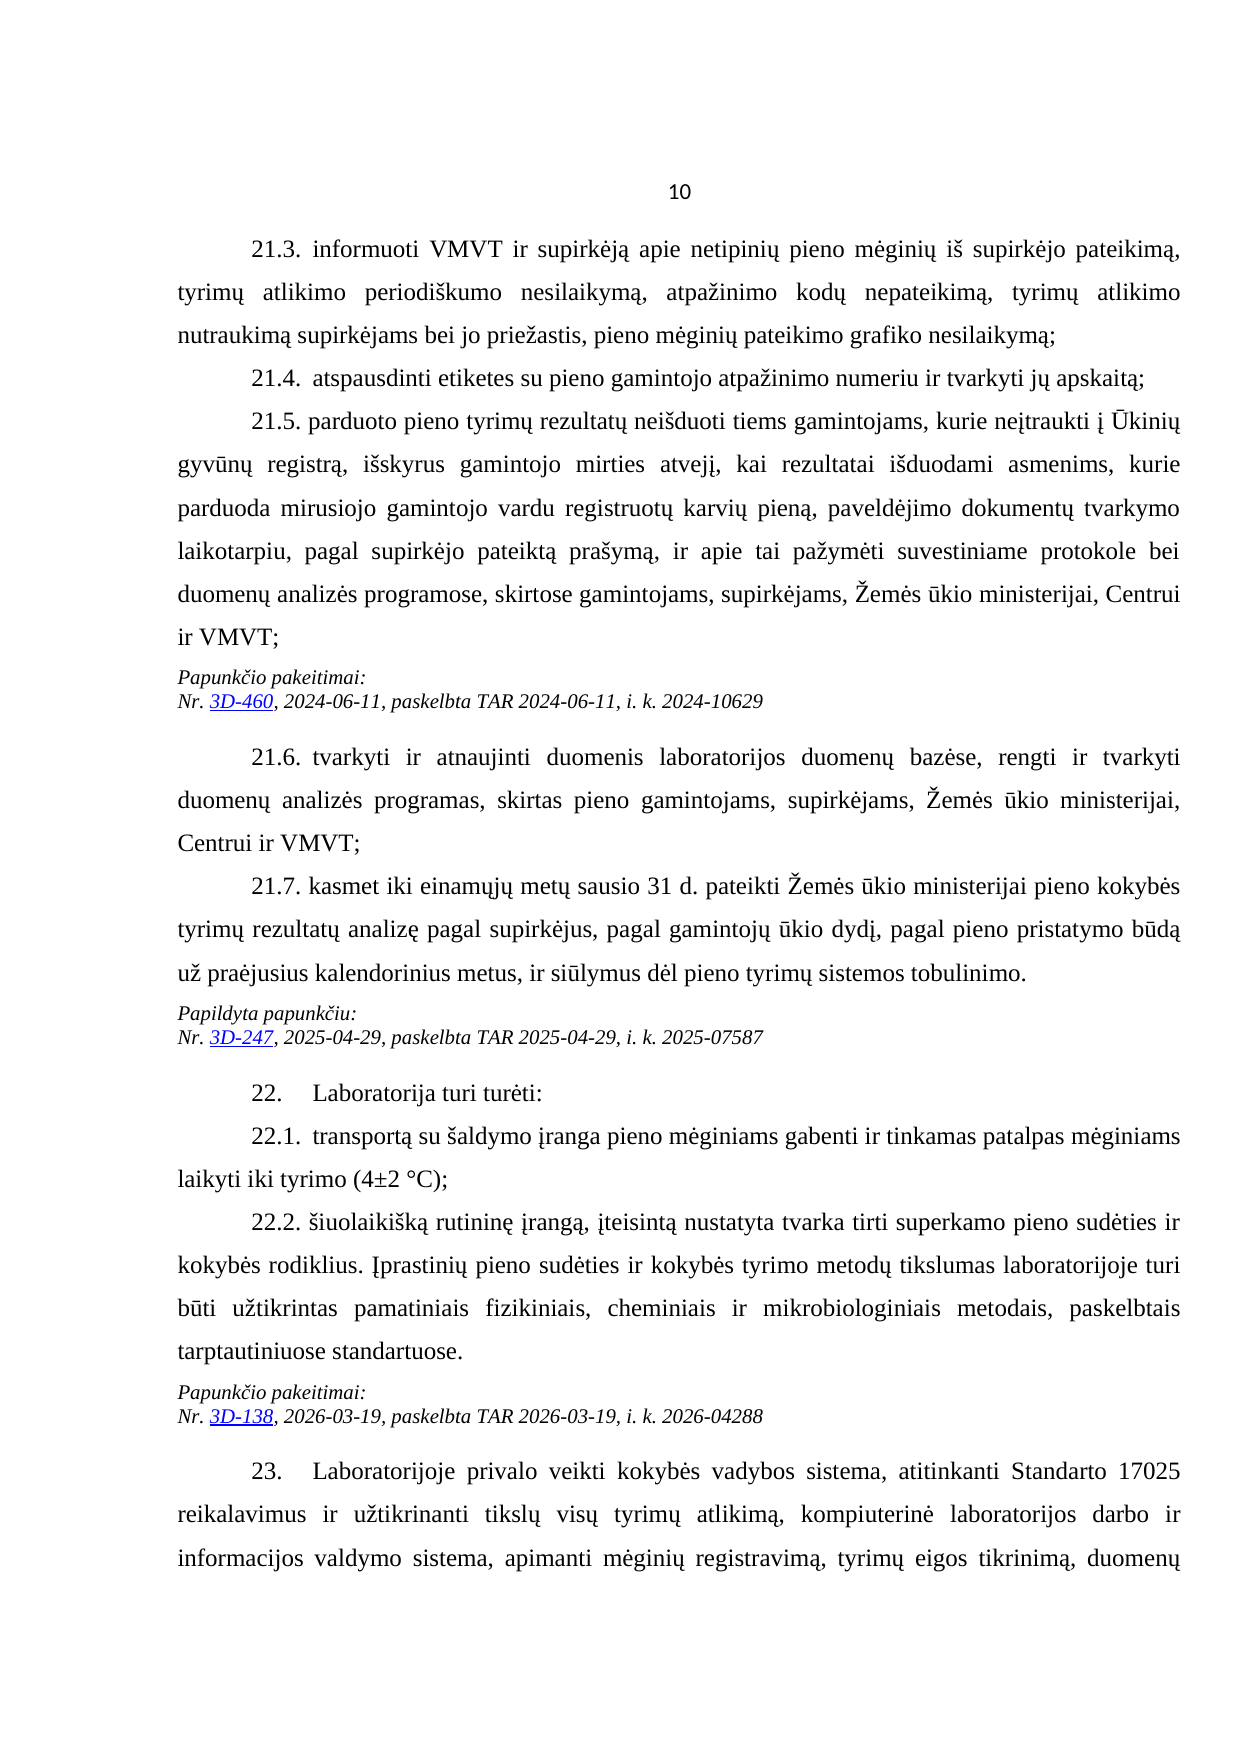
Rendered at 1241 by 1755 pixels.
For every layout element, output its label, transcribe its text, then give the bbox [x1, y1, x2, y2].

text 21.6. tvarkyti ir atnaujinti duomenis laboratorijos duomenų bazėse, rengti ir tvarkyti duomenų analizės programas, skirtas pieno gamintojams, supirkėjams, Žemės ūkio ministerijai, Centrui ir VMVT; [177, 742, 1181, 857]
text Papunkčio pakeitimai: [177, 665, 1181, 689]
text 21.7. kasmet iki einamųjų metų sausio 31 d. pateikti Žemės ūkio ministerijai pieno kokybės tyrimų rezultatų analizę pagal supirkėjus, pagal gamintojų ūkio dydį, pagal pieno pristatymo būdą už praėjusius kalendorinius metus, ir siūlymus dėl pieno tyrimų sistemos tobulinimo. [177, 871, 1181, 986]
text 22.1. transportą su šaldymo įranga pieno mėginiams gabenti ir tinkamas patalpas mėginiams laikyti iki tyrimo (4±2 °C); [177, 1121, 1181, 1193]
text Papunkčio pakeitimai: [177, 1379, 1181, 1404]
text 23. Laboratorijoje privalo veikti kokybės vadybos sistema, atitinkanti Standarto 17025 reikalavimus ir užtikrinanti tikslų visų tyrimų atlikimą, kompiuterinė laboratorijos darbo ir informacijos valdymo sistema, apimanti mėginių registravimą, tyrimų eigos tikrinimą, duomenų [177, 1456, 1181, 1571]
text 22.2. šiuolaikišką rutininę įrangą, įteisintą nustatyta tvarka tirti superkamo pieno sudėties ir kokybės rodiklius. Įprastinių pieno sudėties ir kokybės tyrimo metodų tikslumas laboratorijoje turi būti užtikrintas pamatiniais fizikiniais, cheminiais ir mikrobiologiniais metodais, paskelbtais tarptautiniuose standartuose. [177, 1207, 1181, 1365]
text 21.5. parduoto pieno tyrimų rezultatų neišduoti tiems gamintojams, kurie neįtraukti į Ūkinių gyvūnų registrą, išskyrus gamintojo mirties atvejį, kai rezultatai išduodami asmenims, kurie parduoda mirusiojo gamintojo vardu registruotų karvių pieną, paveldėjimo dokumentų tvarkymo laikotarpiu, pagal supirkėjo pateiktą prašymą, ir apie tai pažymėti suvestiniame protokole bei duomenų analizės programose, skirtose gamintojams, supirkėjams, Žemės ūkio ministerijai, Centrui ir VMVT; [177, 406, 1181, 651]
text 22. Laboratorija turi turėti: [177, 1078, 1181, 1106]
text 21.4. atspausdinti etiketes su pieno gamintojo atpažinimo numeriu ir tvarkyti jų apskaitą; [177, 363, 1181, 392]
text Nr. 3D-138, 2026-03-19, paskelbta TAR 2026-03-19, i. k. 2026-04288 [177, 1404, 1181, 1428]
text Papildyta papunkčiu: [177, 1001, 1181, 1025]
text 21.3. informuoti VMVT ir supirkėją apie netipinių pieno mėginių iš supirkėjo pateikimą, tyrimų atlikimo periodiškumo nesilaikymą, atpažinimo kodų nepateikimą, tyrimų atlikimo nutraukimą supirkėjams bei jo priežastis, pieno mėginių pateikimo grafiko nesilaikymą; [177, 234, 1181, 349]
text Nr. 3D-460, 2024-06-11, paskelbta TAR 2024-06-11, i. k. 2024-10629 [177, 689, 1181, 713]
text Nr. 3D-247, 2025-04-29, paskelbta TAR 2025-04-29, i. k. 2025-07587 [177, 1025, 1181, 1049]
